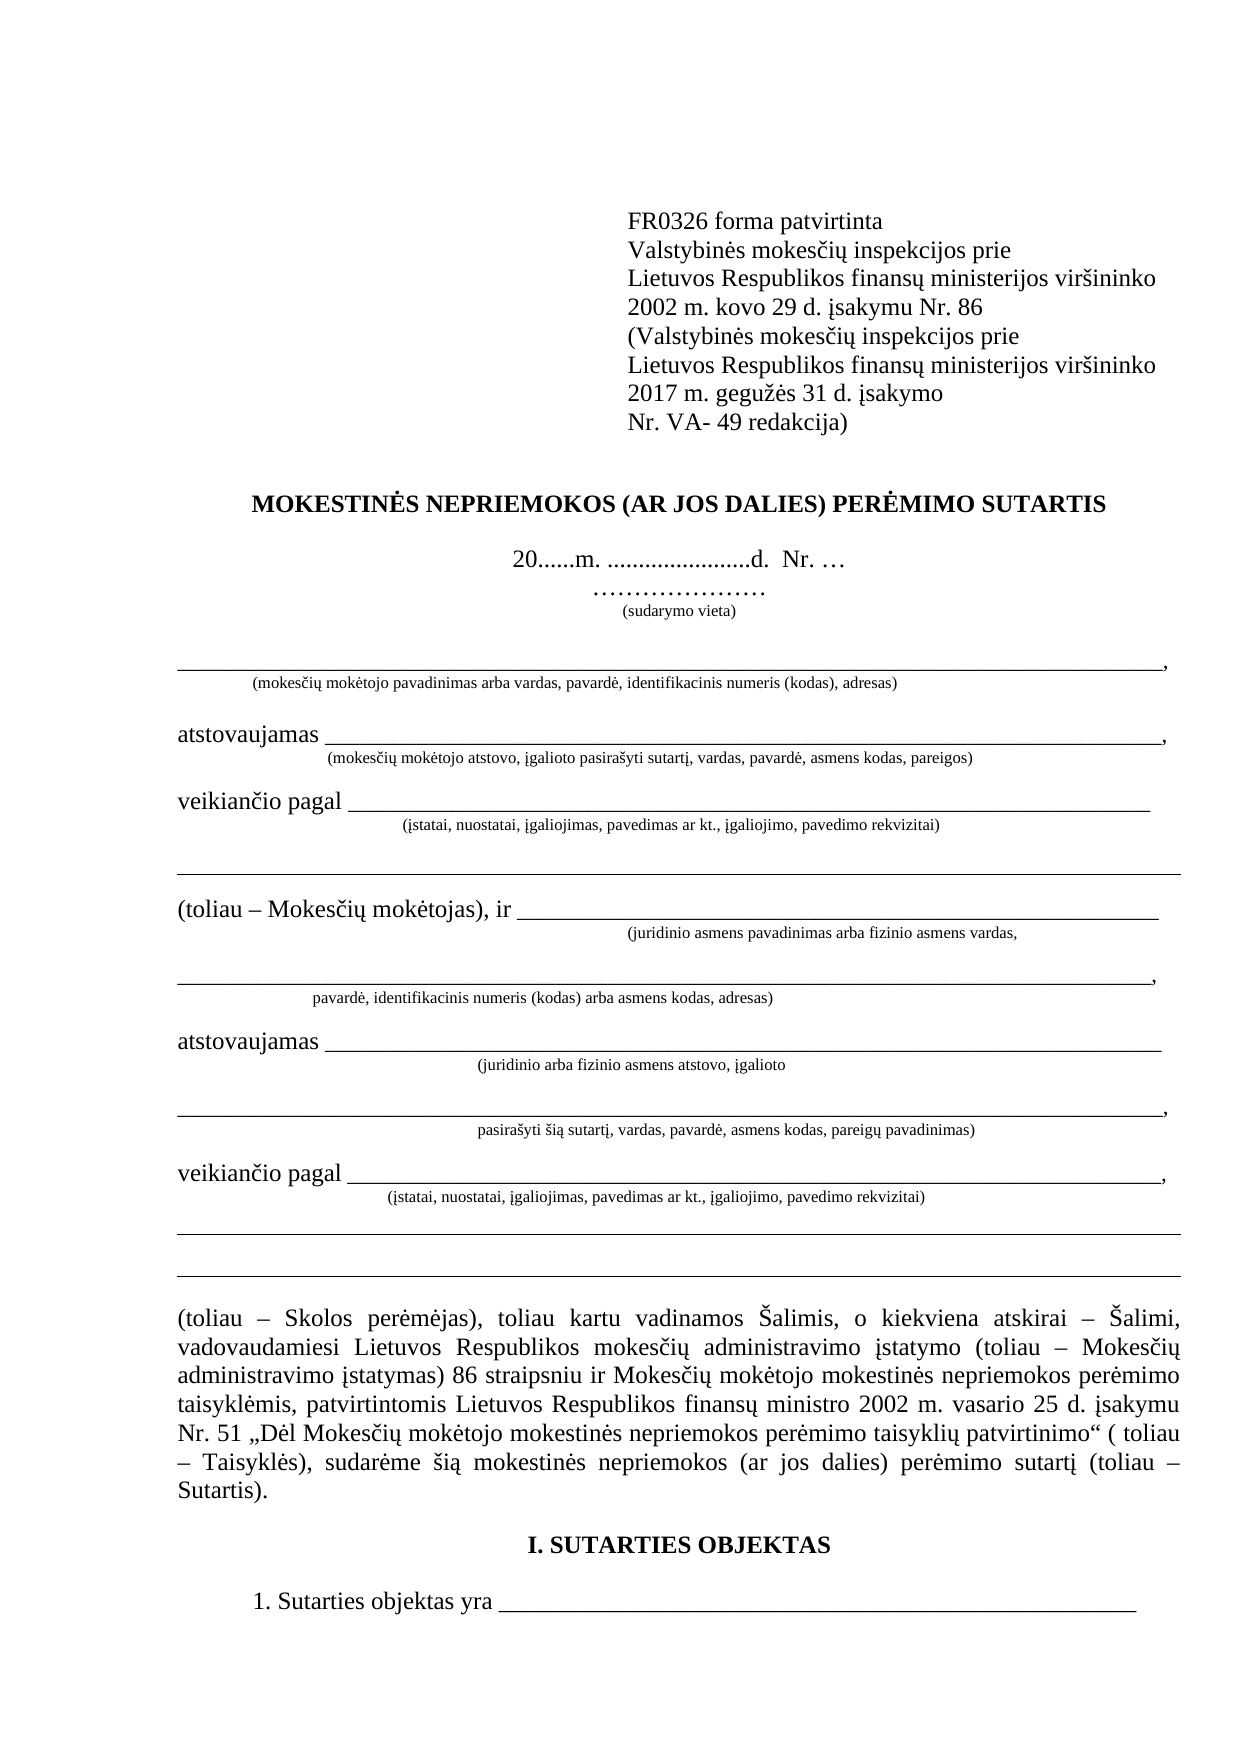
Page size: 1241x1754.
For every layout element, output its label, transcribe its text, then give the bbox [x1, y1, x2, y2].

text (juridinio asmens pavadinimas arba fizinio asmens vardas, [177, 923, 1181, 942]
text (Valstybinės mokesčių inspekcijos prie [627, 321, 1181, 350]
text MOKESTINĖS NEPRIEMOKOS (AR JOS DALIES) PERĖMIMO SUTARTIS [177, 489, 1181, 517]
text (juridinio arba fizinio asmens atstovo, įgalioto [402, 1055, 1181, 1074]
text pasirašyti šią sutartį, vardas, pavardė, asmens kodas, pareigų pavadinimas) [402, 1119, 1181, 1139]
text I. SUTARTIES OBJEKTAS [177, 1531, 1181, 1559]
text (įstatai, nuostatai, įgaliojimas, pavedimas ar kt., įgaliojimo, pavedimo rekvizitai) [177, 814, 1181, 834]
text (įstatai, nuostatai, įgaliojimas, pavedimas ar kt., įgaliojimo, pavedimo rekvizitai) [252, 1187, 1181, 1206]
text 20......m. .......................d. Nr. … [177, 544, 1181, 572]
text atstovaujamas _________________________________________________________________________, [177, 719, 1181, 747]
text ………………… [177, 572, 1181, 601]
text Nr. VA- 49 redakcija) [627, 407, 1181, 436]
text atstovaujamas _________________________________________________________________________ [177, 1026, 1181, 1055]
text Valstybinės mokesčių inspekcijos prie [627, 235, 1181, 263]
text 2017 m. gegužės 31 d. įsakymo [627, 378, 1181, 407]
text ______________________________________________________________________________________, [177, 647, 1181, 673]
text pavardė, identifikacinis numeris (kodas) arba asmens kodas, adresas) [177, 988, 1181, 1007]
text Lietuvos Respublikos finansų ministerijos viršininko [627, 263, 1181, 292]
text ______________________________________________________________________________________, [177, 1093, 1181, 1119]
text (mokesčių mokėtojo atstovo, įgalioto pasirašyti sutartį, vardas, pavardė, asmens kodas, pareigos) [327, 747, 1181, 767]
text 1. Sutarties objektas yra ___________________________________________________ [177, 1586, 1181, 1614]
text (toliau – Mokesčių mokėtojas), ir ________________________________________________________ [177, 894, 1181, 923]
text veikiančio pagal ______________________________________________________________________ [177, 786, 1181, 814]
text 2002 m. kovo 29 d. įsakymu Nr. 86 [627, 292, 1181, 321]
text (toliau – Skolos perėmėjas), toliau kartu vadinamos Šalimis, o kiekviena atskirai – Šalimi, vadovaudamiesi Lietuvos Respublikos mokesčių administravimo įstatymo (toliau – Mokesčių administravimo įstatymas) 86 straipsniu ir Mokesčių mokėtojo mokestinės nepriemokos perėmimo taisyklėmis, patvirtintomis Lietuvos Respublikos finansų ministro 2002 m. vasario 25 d. įsakymu Nr. 51 „Dėl Mokesčių mokėtojo mokestinės nepriemokos perėmimo taisyklių patvirtinimo“ ( toliau – Taisyklės), sudarėme šią mokestinės nepriemokos (ar jos dalies) perėmimo sutartį (toliau – Sutartis). [177, 1303, 1181, 1504]
text (sudarymo vieta) [177, 601, 1181, 620]
text Lietuvos Respublikos finansų ministerijos viršininko [627, 350, 1181, 378]
text veikiančio pagal _______________________________________________________________________, [177, 1158, 1181, 1187]
text _____________________________________________________________________________________, [177, 961, 1181, 988]
text FR0326 forma patvirtinta [627, 206, 1181, 235]
text (mokesčių mokėtojo pavadinimas arba vardas, pavardė, identifikacinis numeris (kodas), adresas) [177, 673, 1181, 692]
